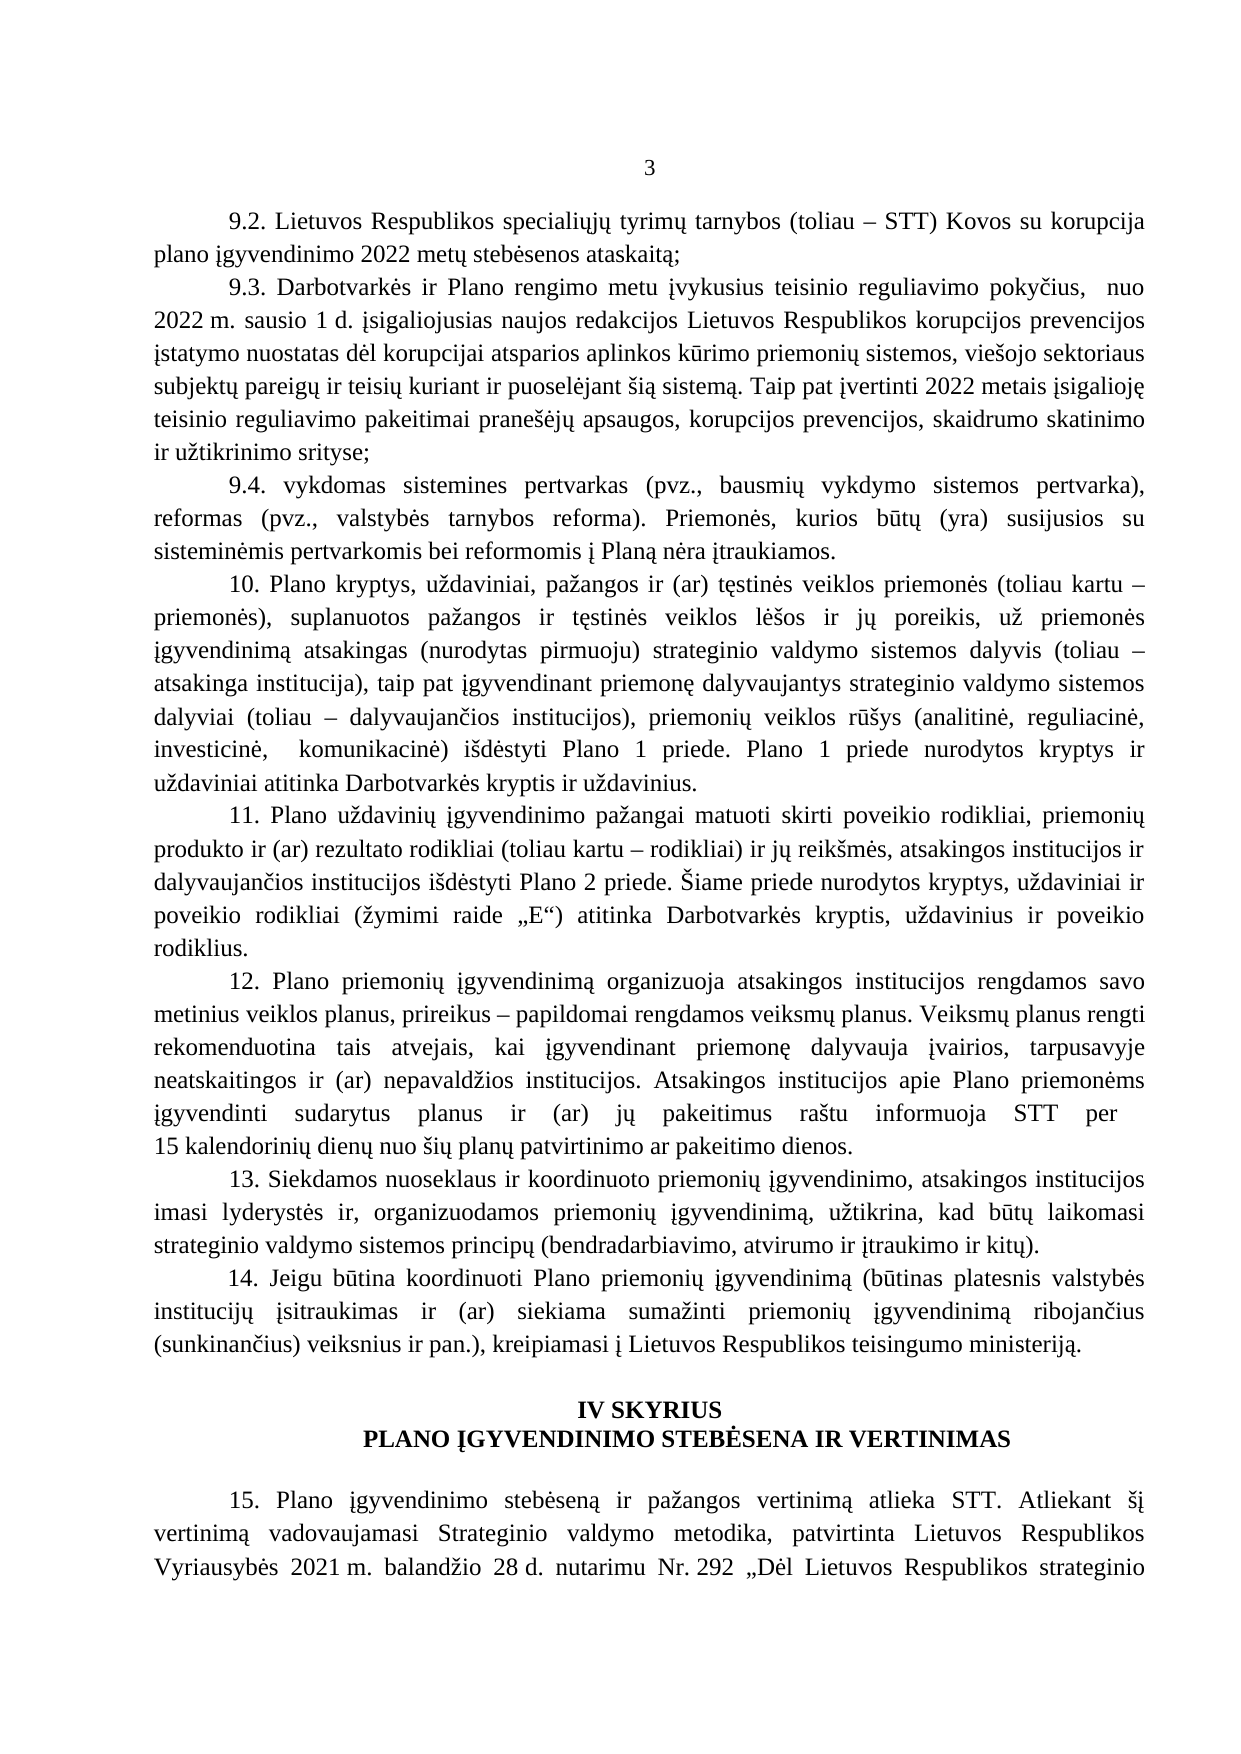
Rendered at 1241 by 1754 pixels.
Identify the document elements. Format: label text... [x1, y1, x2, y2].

text 11. Plano uždavinių įgyvendinimo pažangai matuoti skirti poveikio rodikliai, priemonių produkto ir (ar) rezultato rodikliai (toliau kartu – rodikliai) ir jų reikšmės, atsakingos institucijos ir dalyvaujančios institucijos išdėstyti Plano 2 priede. Šiame priede nurodytos kryptys, uždaviniai ir poveikio rodikliai (žymimi raide „E“) atitinka Darbotvarkės kryptis, uždavinius ir poveikio rodiklius. [153, 801, 1146, 961]
text PLANO ĮGYVENDINIMO STEBĖSENA IR VERTINIMAS [153, 1424, 1146, 1452]
text 13. Siekdamos nuoseklaus ir koordinuoto priemonių įgyvendinimo, atsakingos institucijos imasi lyderystės ir, organizuodamos priemonių įgyvendinimą, užtikrina, kad būtų laikomasi strateginio valdymo sistemos principų (bendradarbiavimo, atvirumo ir įtraukimo ir kitų). [153, 1164, 1146, 1259]
text 9.3. Darbotvarkės ir Plano rengimo metu įvykusius teisinio reguliavimo pokyčius, nuo 2022 m. sausio 1 d. įsigaliojusias naujos redakcijos Lietuvos Respublikos korupcijos prevencijos įstatymo nuostatas dėl korupcijai atsparios aplinkos kūrimo priemonių sistemos, viešojo sektoriaus subjektų pareigų ir teisių kuriant ir puoselėjant šią sistemą. Taip pat įvertinti 2022 metais įsigalioję teisinio reguliavimo pakeitimai pranešėjų apsaugos, korupcijos prevencijos, skaidrumo skatinimo ir užtikrinimo srityse; [153, 272, 1146, 466]
text 9.2. Lietuvos Respublikos specialiųjų tyrimų tarnybos (toliau – STT) Kovos su korupcija plano įgyvendinimo 2022 metų stebėsenos ataskaitą; [153, 206, 1146, 268]
text 10. Plano kryptys, uždaviniai, pažangos ir (ar) tęstinės veiklos priemonės (toliau kartu – priemonės), suplanuotos pažangos ir tęstinės veiklos lėšos ir jų poreikis, už priemonės įgyvendinimą atsakingas (nurodytas pirmuoju) strateginio valdymo sistemos dalyvis (toliau – atsakinga institucija), taip pat įgyvendinant priemonę dalyvaujantys strateginio valdymo sistemos dalyviai (toliau – dalyvaujančios institucijos), priemonių veiklos rūšys (analitinė, reguliacinė, investicinė, komunikacinė) išdėstyti Plano 1 priede. Plano 1 priede nurodytos kryptys ir uždaviniai atitinka Darbotvarkės kryptis ir uždavinius. [153, 569, 1146, 796]
text 12. Plano priemonių įgyvendinimą organizuoja atsakingos institucijos rengdamos savo metinius veiklos planus, prireikus – papildomai rengdamos veiksmų planus. Veiksmų planus rengti rekomenduotina tais atvejais, kai įgyvendinant priemonę dalyvauja įvairios, tarpusavyje neatskaitingos ir (ar) nepavaldžios institucijos. Atsakingos institucijos apie Plano priemonėms įgyvendinti sudarytus planus ir (ar) jų pakeitimus raštu informuoja STT per 15 kalendorinių dienų nuo šių planų patvirtinimo ar pakeitimo dienos. [153, 966, 1146, 1159]
text 14. Jeigu būtina koordinuoti Plano priemonių įgyvendinimą (būtinas platesnis valstybės institucijų įsitraukimas ir (ar) siekiama sumažinti priemonių įgyvendinimą ribojančius (sunkinančius) veiksnius ir pan.), kreipiamasi į Lietuvos Respublikos teisingumo ministeriją. [153, 1263, 1146, 1358]
text 15. Plano įgyvendinimo stebėseną ir pažangos vertinimą atlieka STT. Atliekant šį vertinimą vadovaujamasi Strateginio valdymo metodika, patvirtinta Lietuvos Respublikos Vyriausybės 2021 m. balandžio 28 d. nutarimu Nr. 292 „Dėl Lietuvos Respublikos strateginio [153, 1486, 1146, 1580]
text 9.4. vykdomas sistemines pertvarkas (pvz., bausmių vykdymo sistemos pertvarka), reformas (pvz., valstybės tarnybos reforma). Priemonės, kurios būtų (yra) susijusios su sisteminėmis pertvarkomis bei reformomis į Planą nėra įtraukiamos. [153, 470, 1146, 565]
text IV SKYRIUS [153, 1395, 1146, 1424]
